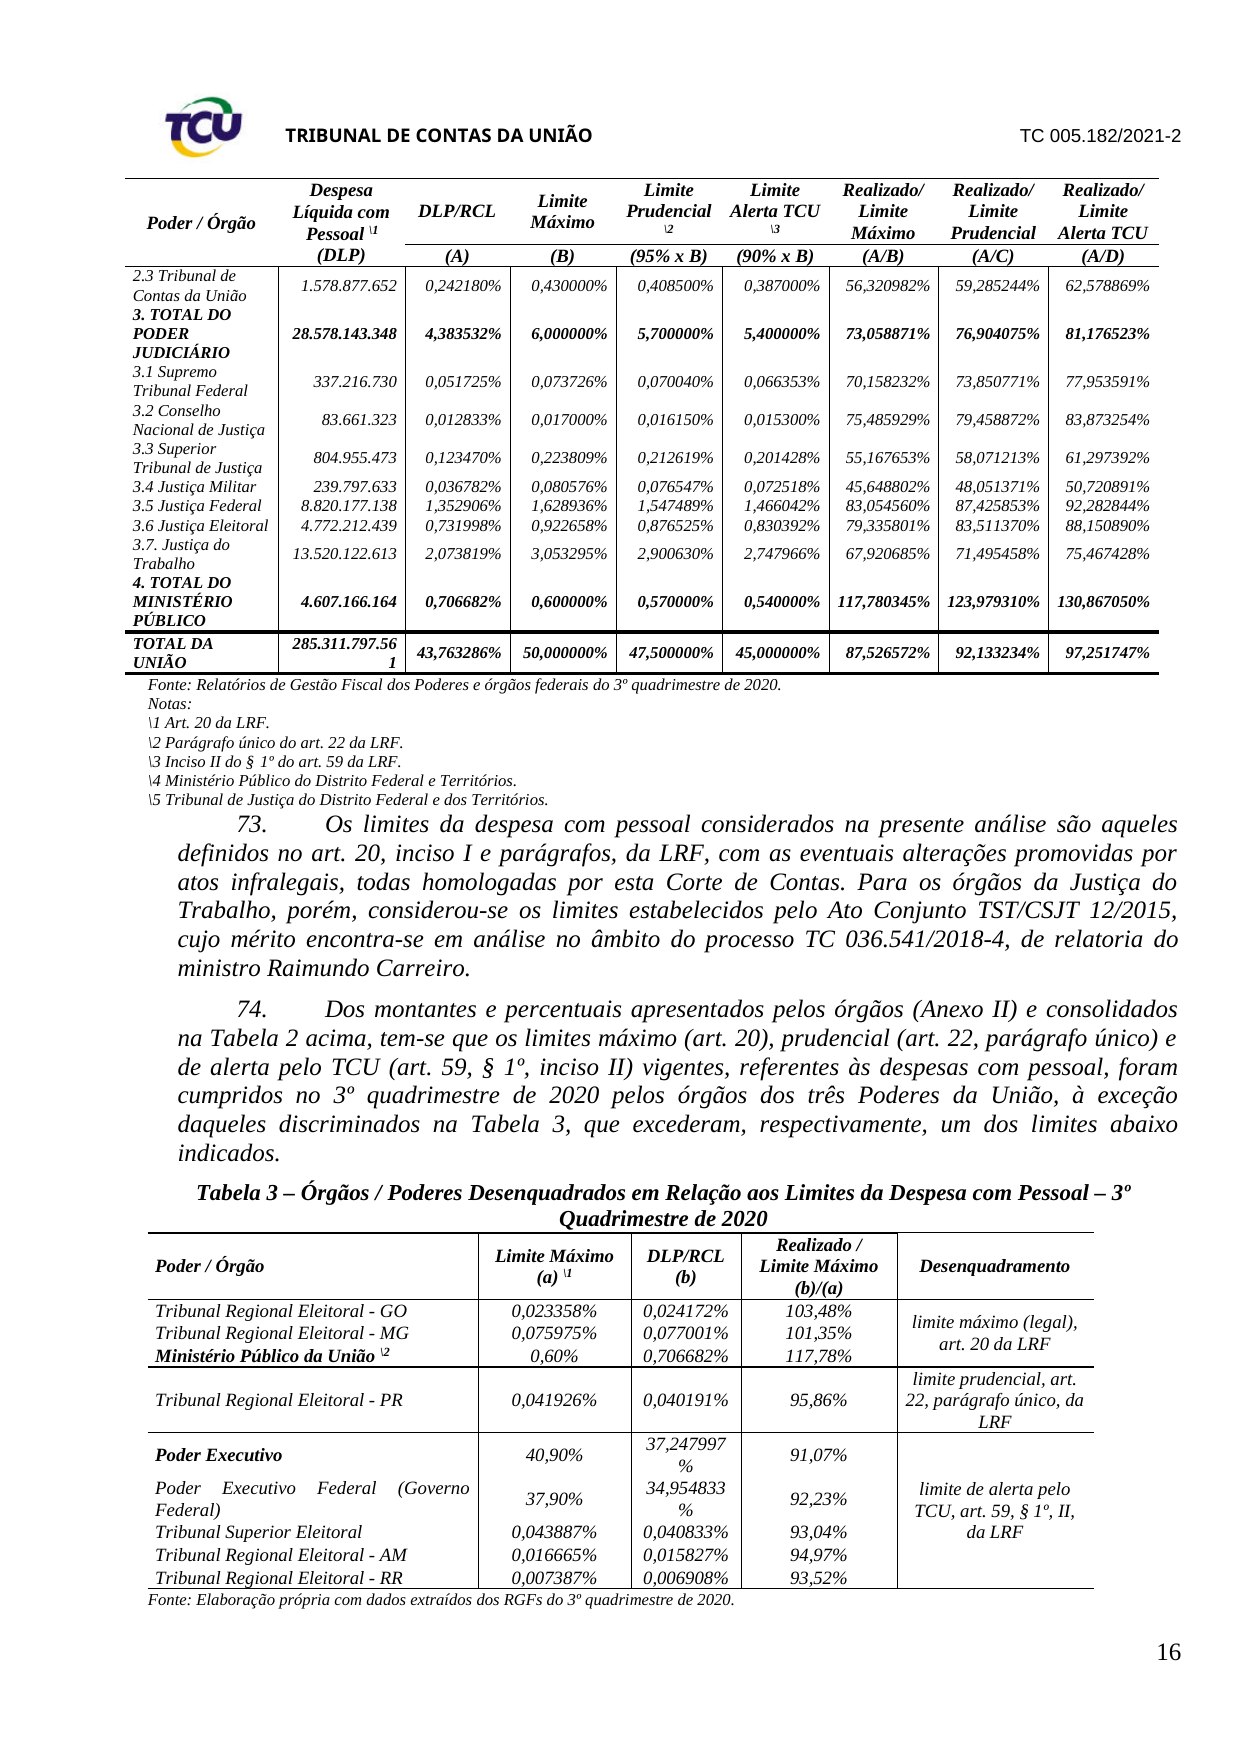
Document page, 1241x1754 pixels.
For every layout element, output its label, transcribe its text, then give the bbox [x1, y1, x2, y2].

table_header Despesa Líquida com Pessoal \1 (DLP) [279, 179, 405, 266]
table_cell 79,458872% [939, 400, 1048, 439]
table_cell 87,425853% [939, 496, 1048, 515]
table_cell 0,015300% [723, 400, 829, 439]
text 74. Dos montantes e percentuais apresentados pelos órgãos (Anexo II) e consolidados na Tabela 2 acima, tem-se que os limites máximo (art. 20), prudencial (art. 22, parágrafo único) e de alerta pelo TCU (art. 59, § 1º, inciso II) vigentes, referentes às despesas com pessoal, foram cumpridos no 3º quadrimestre de 2020 pelos órgãos dos três Poderes da União, à exceção daqueles discriminados na Tabela 3, que excederam, respectivamente, um dos limites abaixo indicados. [177, 994, 1181, 1167]
table_cell 1,547489% [617, 496, 722, 515]
table_cell 4.772.212.439 [279, 515, 405, 534]
table_cell 73,058871% [830, 305, 938, 362]
table_cell (90% x B) [723, 245, 829, 266]
table_cell 88,150890% [1049, 515, 1159, 534]
table_cell 2,900630% [617, 535, 722, 573]
table_cell 40,90% [479, 1433, 631, 1476]
table_cell 45,000000% [723, 634, 829, 672]
table_cell 0,075975% [479, 1321, 631, 1344]
table_cell Tribunal Regional Eleitoral - AM [148, 1543, 478, 1566]
table_cell 239.797.633 [279, 477, 405, 496]
table_cell 4. TOTAL DO MINISTÉRIO PÚBLICO [125, 573, 278, 630]
table_cell 4.607.166.164 [279, 573, 405, 630]
table_cell 0,041926% [479, 1368, 631, 1432]
table_cell 58,071213% [939, 439, 1048, 477]
table_cell 93,52% [742, 1566, 897, 1588]
table_cell 0,731998% [406, 515, 510, 534]
table_cell 73,850771% [939, 362, 1048, 400]
table_header Realizado/ Limite Alerta TCU [1049, 179, 1159, 243]
text \3 Inciso II do § 1º do art. 59 da LRF. [148, 752, 1181, 771]
table_cell 0,043887% [479, 1520, 631, 1543]
table_cell 3.6 Justiça Eleitoral [125, 515, 278, 534]
table_cell 37,247997% [632, 1433, 741, 1476]
table_cell (A/D) [1049, 245, 1159, 266]
table_cell 0,123470% [406, 439, 510, 477]
text Notas: [148, 694, 1181, 713]
text \1 Art. 20 da LRF. [148, 713, 1181, 732]
table_cell 93,04% [742, 1520, 897, 1543]
table_cell Tribunal Regional Eleitoral - PR [148, 1368, 478, 1432]
table_cell 0,017000% [511, 400, 616, 439]
table_cell 75,467428% [1049, 535, 1159, 573]
table_cell Tribunal Superior Eleitoral [148, 1520, 478, 1543]
table_cell Tribunal Regional Eleitoral - MG [148, 1321, 478, 1344]
table_cell 0,706682% [406, 573, 510, 630]
table_cell 0,600000% [511, 573, 616, 630]
table_cell 2,073819% [406, 535, 510, 573]
table_cell 0,051725% [406, 362, 510, 400]
table_cell 0,201428% [723, 439, 829, 477]
table_cell (A) [405, 245, 510, 266]
table_cell Poder Executivo Federal (Governo Federal) [148, 1476, 478, 1520]
table_cell 92,282844% [1049, 496, 1159, 515]
table_cell 117,780345% [830, 573, 938, 630]
table_cell TOTAL DA UNIÃO [125, 634, 278, 672]
table_cell 0,223809% [511, 439, 616, 477]
table_header Limite Alerta TCU \3 [723, 179, 829, 243]
table_cell 3,053295% [511, 535, 616, 573]
table_header Poder / Órgão [125, 179, 279, 266]
table_cell 91,07% [742, 1433, 897, 1476]
table_cell 0,036782% [406, 477, 510, 496]
table_cell 123,979310% [939, 573, 1048, 630]
table_header Limite Prudencial \2 [616, 179, 723, 243]
table_cell 5,400000% [723, 305, 829, 362]
table_header Realizado/ Limite Prudencial [939, 179, 1049, 243]
table_cell 77,953591% [1049, 362, 1159, 400]
table_cell 1,466042% [723, 496, 829, 515]
table_cell 0,077001% [632, 1321, 741, 1344]
table_cell 0,408500% [617, 267, 722, 304]
table_cell 0,066353% [723, 362, 829, 400]
table_header Realizado/ Limite Máximo [829, 179, 939, 243]
table_header DLP/RCL [405, 179, 510, 243]
text Fonte: Relatórios de Gestão Fiscal dos Poderes e órgãos federais do 3º quadrimestre de 2020. [148, 675, 1181, 694]
table_cell 34,954833% [632, 1476, 741, 1520]
table_cell 0,242180% [406, 267, 510, 304]
table_cell 5,700000% [617, 305, 722, 362]
table_cell 2.3 Tribunal de Contas da União [125, 267, 278, 304]
table_cell 0,024172% [632, 1300, 741, 1321]
table_cell 3.7. Justiça do Trabalho [125, 535, 278, 573]
table_cell 3.4 Justiça Militar [125, 477, 278, 496]
table_cell 0,830392% [723, 515, 829, 534]
table_cell limite máximo (legal), art. 20 da LRF [898, 1300, 1093, 1366]
table_cell 37,90% [479, 1476, 631, 1520]
table_cell 0,016150% [617, 400, 722, 439]
table_cell 0,072518% [723, 477, 829, 496]
table_cell 1.578.877.652 [279, 267, 405, 304]
table_cell 56,320982% [830, 267, 938, 304]
text \4 Ministério Público do Distrito Federal e Territórios. [148, 771, 1181, 790]
table_cell 0,430000% [511, 267, 616, 304]
table_cell 0,012833% [406, 400, 510, 439]
table_cell 3.2 Conselho Nacional de Justiça [125, 400, 278, 439]
table_cell 0,60% [479, 1344, 631, 1366]
table_cell (95% x B) [616, 245, 723, 266]
table_cell 804.955.473 [279, 439, 405, 477]
table_cell 3. TOTAL DO PODER JUDICIÁRIO [125, 305, 278, 362]
table_cell 79,335801% [830, 515, 938, 534]
table_cell 285.311.797.561 [279, 634, 405, 672]
text 73. Os limites da despesa com pessoal considerados na presente análise são aqueles definidos no art. 20, inciso I e parágrafos, da LRF, com as eventuais alterações promovidas por atos infralegais, todas homologadas por esta Corte de Contas. Para os órgãos da Justiça do Trabalho, porém, considerou-se os limites estabelecidos pelo Ato Conjunto TST/CSJT 12/2015, cujo mérito encontra-se em análise no âmbito do processo TC 036.541/2018-4, de relatoria do ministro Raimundo Carreiro. [177, 809, 1181, 982]
table_cell 337.216.730 [279, 362, 405, 400]
table_cell 59,285244% [939, 267, 1048, 304]
table_cell 45,648802% [830, 477, 938, 496]
table_header Limite Máximo [510, 179, 616, 243]
table_cell 2,747966% [723, 535, 829, 573]
table_header DLP/RCL (b) [632, 1234, 741, 1298]
table_cell 87,526572% [830, 634, 938, 672]
table_cell 48,051371% [939, 477, 1048, 496]
table_header Desenquadramento [898, 1233, 1093, 1298]
table_cell 67,920685% [830, 535, 938, 573]
table_cell Tribunal Regional Eleitoral - GO [148, 1300, 478, 1321]
table_cell 0,073726% [511, 362, 616, 400]
table_cell 0,922658% [511, 515, 616, 534]
table_cell 117,78% [742, 1344, 897, 1366]
table_cell 1,628936% [511, 496, 616, 515]
table_cell Ministério Público da União \2 [148, 1344, 478, 1366]
table_cell 0,023358% [479, 1300, 631, 1321]
table_cell 81,176523% [1049, 305, 1159, 362]
table_cell limite prudencial, art. 22, parágrafo único, da LRF [898, 1368, 1093, 1432]
table_cell 0,387000% [723, 267, 829, 304]
table_cell (A/B) [829, 245, 939, 266]
table_cell 4,383532% [406, 305, 510, 362]
table_cell 0,070040% [617, 362, 722, 400]
table_cell 97,251747% [1049, 634, 1159, 672]
table_cell 28.578.143.348 [279, 305, 405, 362]
table_cell 50,000000% [511, 634, 616, 672]
table_cell 103,48% [742, 1300, 897, 1321]
table_cell 0,212619% [617, 439, 722, 477]
table_cell 71,495458% [939, 535, 1048, 573]
table_cell 0,540000% [723, 573, 829, 630]
table_cell 0,080576% [511, 477, 616, 496]
table_cell 70,158232% [830, 362, 938, 400]
table_cell 55,167653% [830, 439, 938, 477]
table_cell 0,016665% [479, 1543, 631, 1566]
table_cell (B) [510, 245, 616, 266]
table_cell 76,904075% [939, 305, 1048, 362]
table_cell 1,352906% [406, 496, 510, 515]
table_cell 0,040833% [632, 1520, 741, 1543]
table_cell 75,485929% [830, 400, 938, 439]
table_cell 83,873254% [1049, 400, 1159, 439]
table_cell 0,706682% [632, 1344, 741, 1366]
table_cell 50,720891% [1049, 477, 1159, 496]
table_cell 47,500000% [617, 634, 722, 672]
table_cell 0,006908% [632, 1566, 741, 1588]
table_cell 8.820.177.138 [279, 496, 405, 515]
table_cell 0,076547% [617, 477, 722, 496]
table_cell 3.5 Justiça Federal [125, 496, 278, 515]
text \5 Tribunal de Justiça do Distrito Federal e dos Territórios. [148, 790, 1181, 809]
text Fonte: Elaboração própria com dados extraídos dos RGFs do 3º quadrimestre de 2020. [148, 1589, 1181, 1608]
table_cell Poder Executivo [148, 1433, 478, 1476]
table_cell 83,511370% [939, 515, 1048, 534]
table_cell 92,133234% [939, 634, 1048, 672]
table_cell 101,35% [742, 1321, 897, 1344]
table_cell 43,763286% [406, 634, 510, 672]
table_cell limite de alerta pelo TCU, art. 59, § 1º, II, da LRF [898, 1433, 1093, 1588]
table_cell (A/C) [939, 245, 1049, 266]
text \2 Parágrafo único do art. 22 da LRF. [148, 732, 1181, 752]
table_cell 95,86% [742, 1368, 897, 1432]
table_header Poder / Órgão [148, 1234, 478, 1298]
table_cell 0,007387% [479, 1566, 631, 1588]
table_cell 13.520.122.613 [279, 535, 405, 573]
table_cell 83,054560% [830, 496, 938, 515]
table_cell 0,040191% [632, 1368, 741, 1432]
text Tabela 3 – Órgãos / Poderes Desenquadrados em Relação aos Limites da Despesa com Pessoal – 3º Quadrimestre de 2020 [148, 1179, 1181, 1232]
table_cell Tribunal Regional Eleitoral - RR [148, 1566, 478, 1588]
table_cell 6,000000% [511, 305, 616, 362]
table_cell 0,015827% [632, 1543, 741, 1566]
table_header Realizado / Limite Máximo (b)/(a) [742, 1234, 897, 1298]
table_header Limite Máximo (a) \1 [479, 1234, 631, 1298]
table_cell 0,570000% [617, 573, 722, 630]
table_cell 83.661.323 [279, 400, 405, 439]
table_cell 61,297392% [1049, 439, 1159, 477]
table_cell 0,876525% [617, 515, 722, 534]
table_cell 3.1 Supremo Tribunal Federal [125, 362, 278, 400]
table_cell 94,97% [742, 1543, 897, 1566]
table_cell 130,867050% [1049, 573, 1159, 630]
table_cell 62,578869% [1049, 267, 1159, 304]
table_cell 92,23% [742, 1476, 897, 1520]
table_cell 3.3 Superior Tribunal de Justiça [125, 439, 278, 477]
